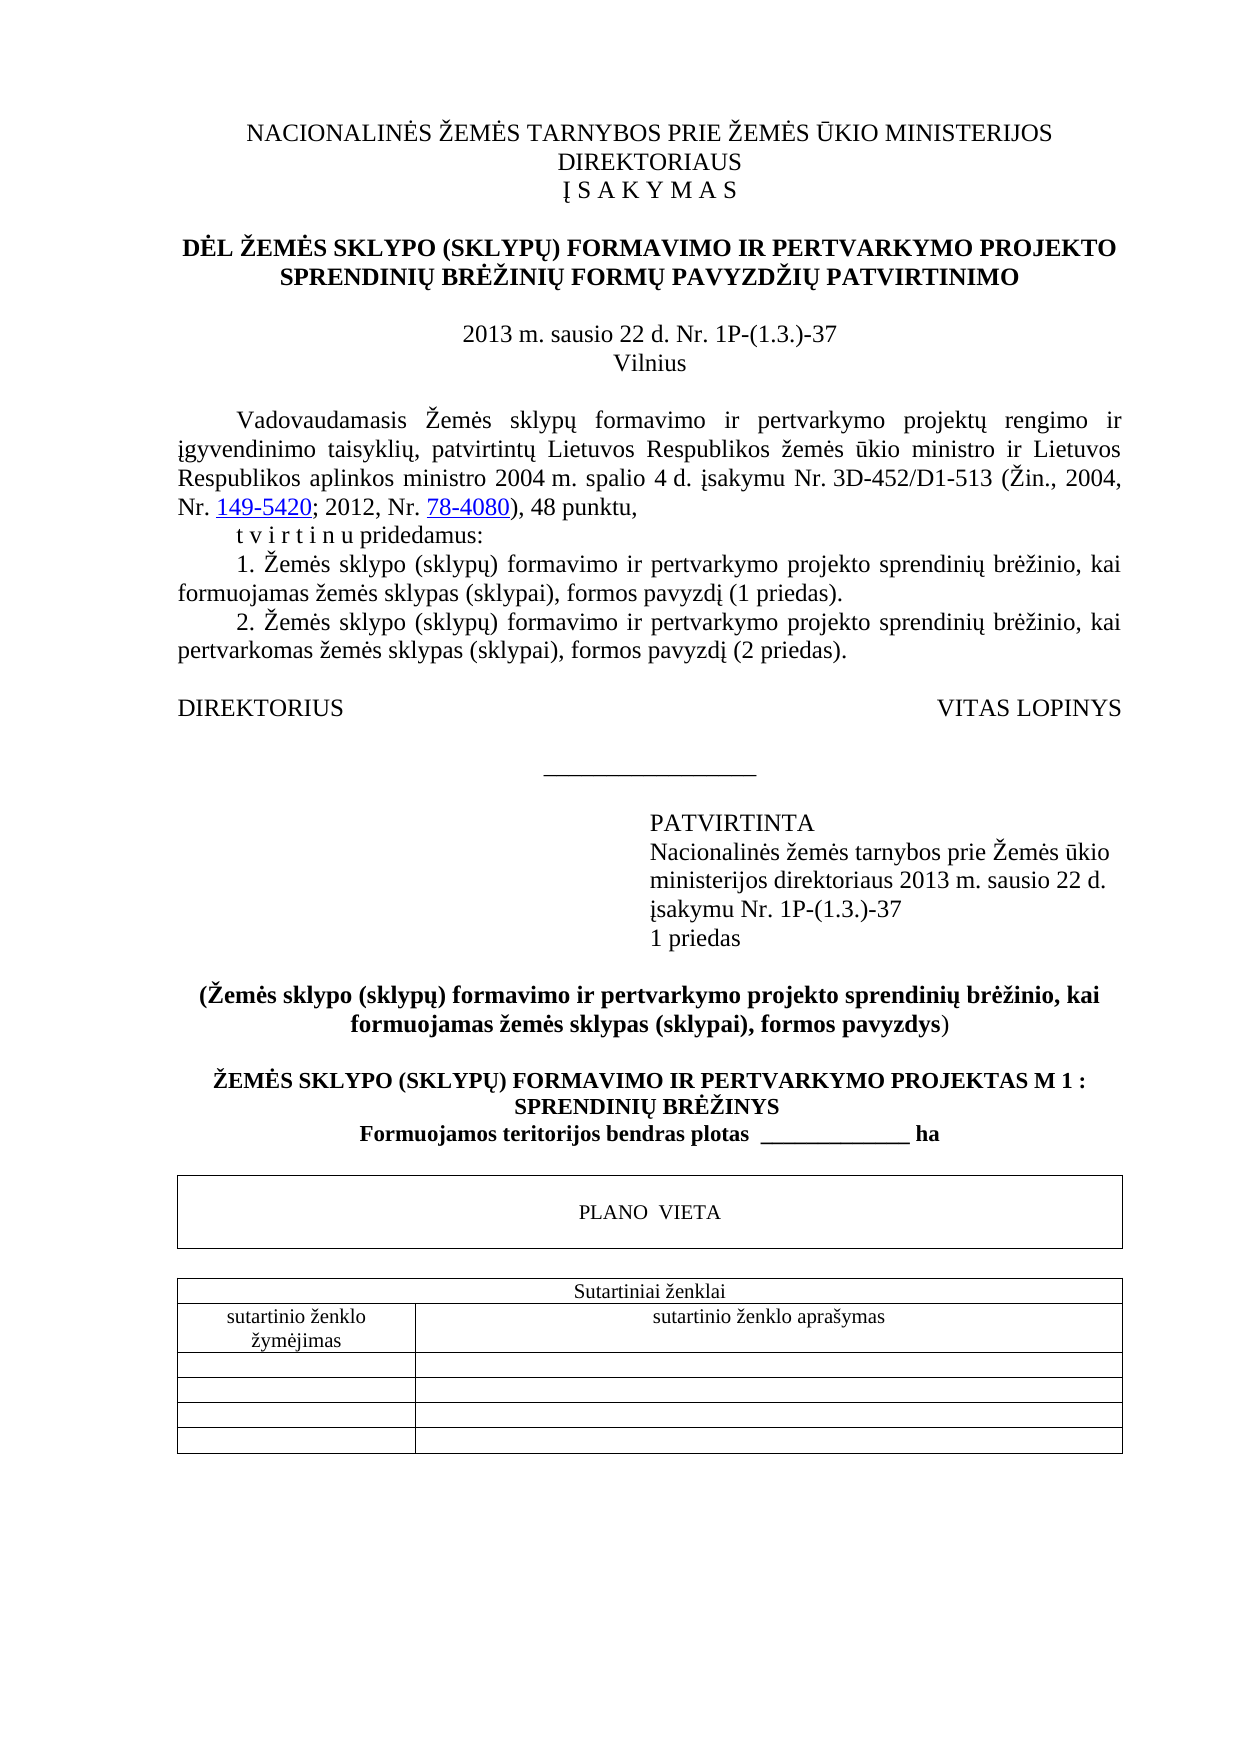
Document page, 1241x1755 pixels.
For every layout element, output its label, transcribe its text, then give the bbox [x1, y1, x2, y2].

text 1. Žemės sklypo (sklypų) formavimo ir pertvarkymo projekto sprendinių brėžinio, kai formuojamas žemės sklypas (sklypai), formos pavyzdį (1 priedas). [177, 549, 1122, 607]
table_cell [178, 1403, 415, 1427]
table_cell [416, 1403, 1122, 1427]
table_header PLANO VIETA [178, 1176, 1122, 1248]
text SPRENDINIŲ BRĖŽINYS [177, 1093, 1122, 1119]
text Vilnius [177, 348, 1122, 377]
table_header Sutartiniai ženklai [178, 1279, 1122, 1303]
text Nacionalinės žemės tarnybos prie Žemės ūkio ministerijos direktoriaus 2013 m. sausio 22 d. įsakymu Nr. 1P-(1.3.)-37 [649, 837, 1122, 923]
text Formuojamos teritorijos bendras plotas _____________ ha [177, 1119, 1122, 1146]
text _________________ [177, 751, 1122, 779]
text PATVIRTINTA [649, 808, 1122, 837]
text Direktorius Vitas Lopinys [177, 693, 1122, 722]
table_cell [178, 1378, 415, 1402]
text 2013 m. sausio 22 d. Nr. 1P-(1.3.)-37 [177, 319, 1122, 348]
table_cell [178, 1428, 415, 1452]
table_cell [178, 1353, 415, 1377]
text DĖL ŽEMĖS SKLYPO (SKLYPŲ) FORMAVIMO IR PERTVARKYMO PROJEKTO SPRENDINIŲ BRĖŽINIŲ FORMŲ PAVYZDŽIŲ PATVIRTINIMO [177, 233, 1122, 291]
table_cell sutartinio ženklo aprašymas [416, 1304, 1122, 1352]
text NACIONALINĖS ŽEMĖS TARNYBOS PRIE ŽEMĖS ŪKIO MINISTERIJOS DIREKTORIAUS [177, 118, 1122, 176]
text Į S A K Y M A S [177, 176, 1122, 204]
table_cell sutartinio ženklo žymėjimas [178, 1304, 415, 1352]
text 1 priedas [649, 923, 1122, 952]
table_cell [416, 1378, 1122, 1402]
table_cell [416, 1428, 1122, 1452]
text (Žemės sklypo (sklypų) formavimo ir pertvarkymo projekto sprendinių brėžinio, kai formuojamas žemės sklypas (sklypai), formos pavyzdys) [177, 981, 1122, 1038]
text t v i r t i n u pridedamus: [177, 521, 1122, 549]
text ŽEMĖS SKLYPO (SKLYPŲ) FORMAVIMO IR PERTVARKYMO PROJEKTAS M 1 : [177, 1067, 1122, 1093]
text 2. Žemės sklypo (sklypų) formavimo ir pertvarkymo projekto sprendinių brėžinio, kai pertvarkomas žemės sklypas (sklypai), formos pavyzdį (2 priedas). [177, 607, 1122, 664]
table_cell [416, 1353, 1122, 1377]
text Vadovaudamasis Žemės sklypų formavimo ir pertvarkymo projektų rengimo ir įgyvendinimo taisyklių, patvirtintų Lietuvos Respublikos žemės ūkio ministro ir Lietuvos Respublikos aplinkos ministro 2004 m. spalio 4 d. įsakymu Nr. 3D-452/D1-513 (Žin., 2004, Nr. 149-5420; 2012, Nr. 78-4080), 48 punktu, [177, 406, 1122, 521]
